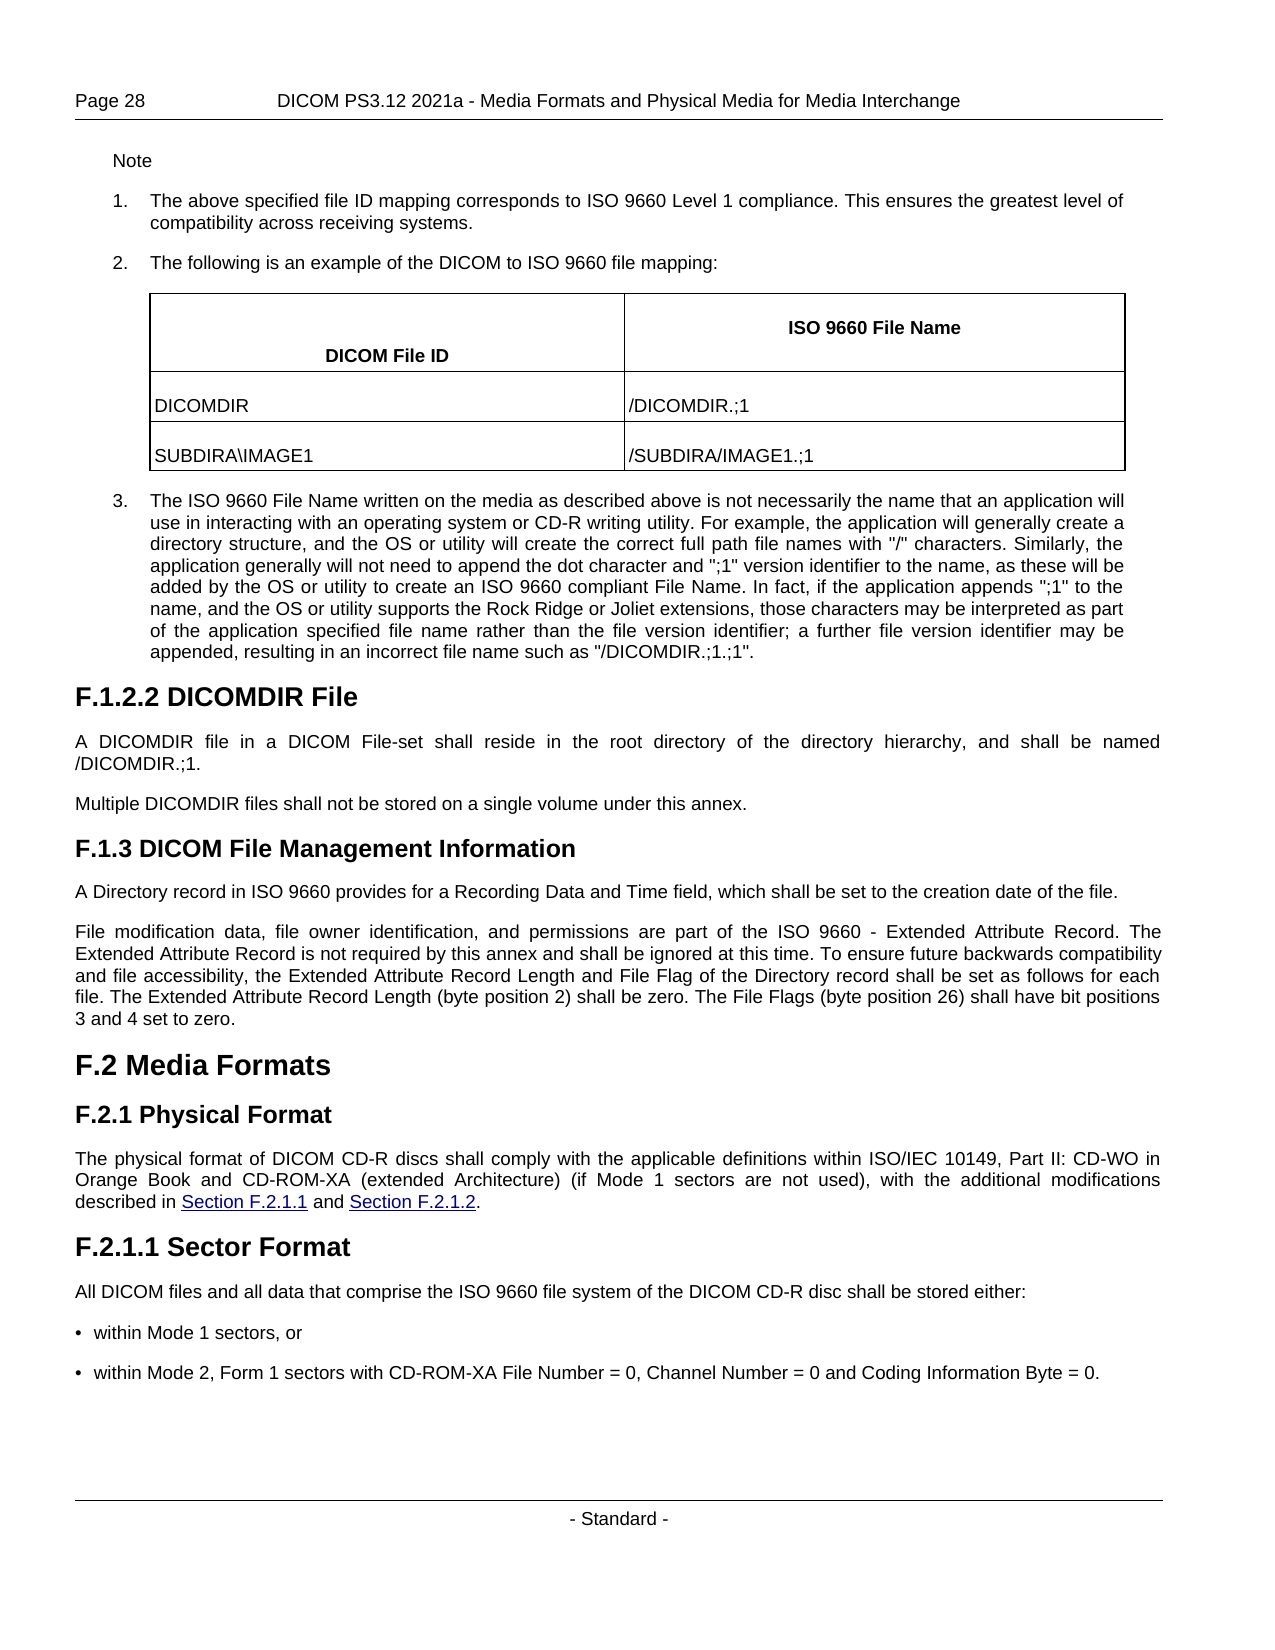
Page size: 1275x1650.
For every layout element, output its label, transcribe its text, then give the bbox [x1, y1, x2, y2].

text Note [112, 150, 1125, 172]
table_header ISO 9660 File Name [625, 294, 1124, 371]
text A DICOMDIR file in a DICOM File-set shall reside in the root directory of the directory hierarchy, and shall be named /DICOMDIR.;1. [75, 731, 1162, 774]
table_header DICOM File ID [151, 294, 624, 371]
table_cell SUBDIRA\IMAGE1 [151, 422, 624, 470]
text File modification data, file owner identification, and permissions are part of the ISO 9660 - Extended Attribute Record. The Extended Attribute Record is not required by this annex and shall be ignored at this time. To ensure future backwards compatibility and file accessibility, the Extended Attribute Record Length and File Flag of the Directory record shall be set as follows for each file. The Extended Attribute Record Length (byte position 2) shall be zero. The File Flags (byte position 26) shall have bit positions 3 and 4 set to zero. [75, 921, 1162, 1029]
text F.1.3 DICOM File Management Information [75, 833, 1162, 862]
text 3. The ISO 9660 File Name written on the media as described above is not necessarily the name that an application will use in interacting with an operating system or CD-R writing utility. For example, the application will generally create a directory structure, and the OS or utility will create the correct full path file names with "/" characters. Similarly, the application generally will not need to append the dot character and ";1" version identifier to the name, as these will be added by the OS or utility to create an ISO 9660 compliant File Name. In fact, if the application appends ";1" to the name, and the OS or utility supports the Rock Ridge or Joliet extensions, those characters may be interpreted as part of the application specified file name rather than the file version identifier; a further file version identifier may be appended, resulting in an incorrect file name such as "/DICOMDIR.;1.;1". [112, 490, 1125, 663]
text 1. The above specified file ID mapping corresponds to ISO 9660 Level 1 compliance. This ensures the greatest level of compatibility across receiving systems. [112, 190, 1125, 233]
text 2. The following is an example of the DICOM to ISO 9660 file mapping: [112, 252, 1125, 274]
table_cell /DICOMDIR.;1 [625, 372, 1124, 421]
text F.2.1 Physical Format [75, 1100, 1162, 1129]
text F.2 Media Formats [75, 1048, 1162, 1081]
table_cell /SUBDIRA/IMAGE1.;1 [625, 422, 1124, 470]
text F.1.2.2 DICOMDIR File [75, 681, 1162, 713]
text F.2.1.1 Sector Format [75, 1231, 1162, 1262]
text • within Mode 1 sectors, or [75, 1321, 1162, 1343]
text All DICOM files and all data that comprise the ISO 9660 file system of the DICOM CD-R disc shall be stored either: [75, 1281, 1162, 1303]
text • within Mode 2, Form 1 sectors with CD-ROM-XA File Number = 0, Channel Number = 0 and Coding Information Byte = 0. [75, 1362, 1162, 1383]
text Multiple DICOMDIR files shall not be stored on a single volume under this annex. [75, 793, 1162, 815]
text A Directory record in ISO 9660 provides for a Recording Data and Time field, which shall be set to the creation date of the file. [75, 881, 1162, 903]
text The physical format of DICOM CD-R discs shall comply with the applicable definitions within ISO/IEC 10149, Part II: CD-WO in Orange Book and CD-ROM-XA (extended Architecture) (if Mode 1 sectors are not used), with the additional modifications described in Section F.2.1.1 and Section F.2.1.2. [75, 1148, 1162, 1212]
table_cell DICOMDIR [151, 372, 624, 421]
